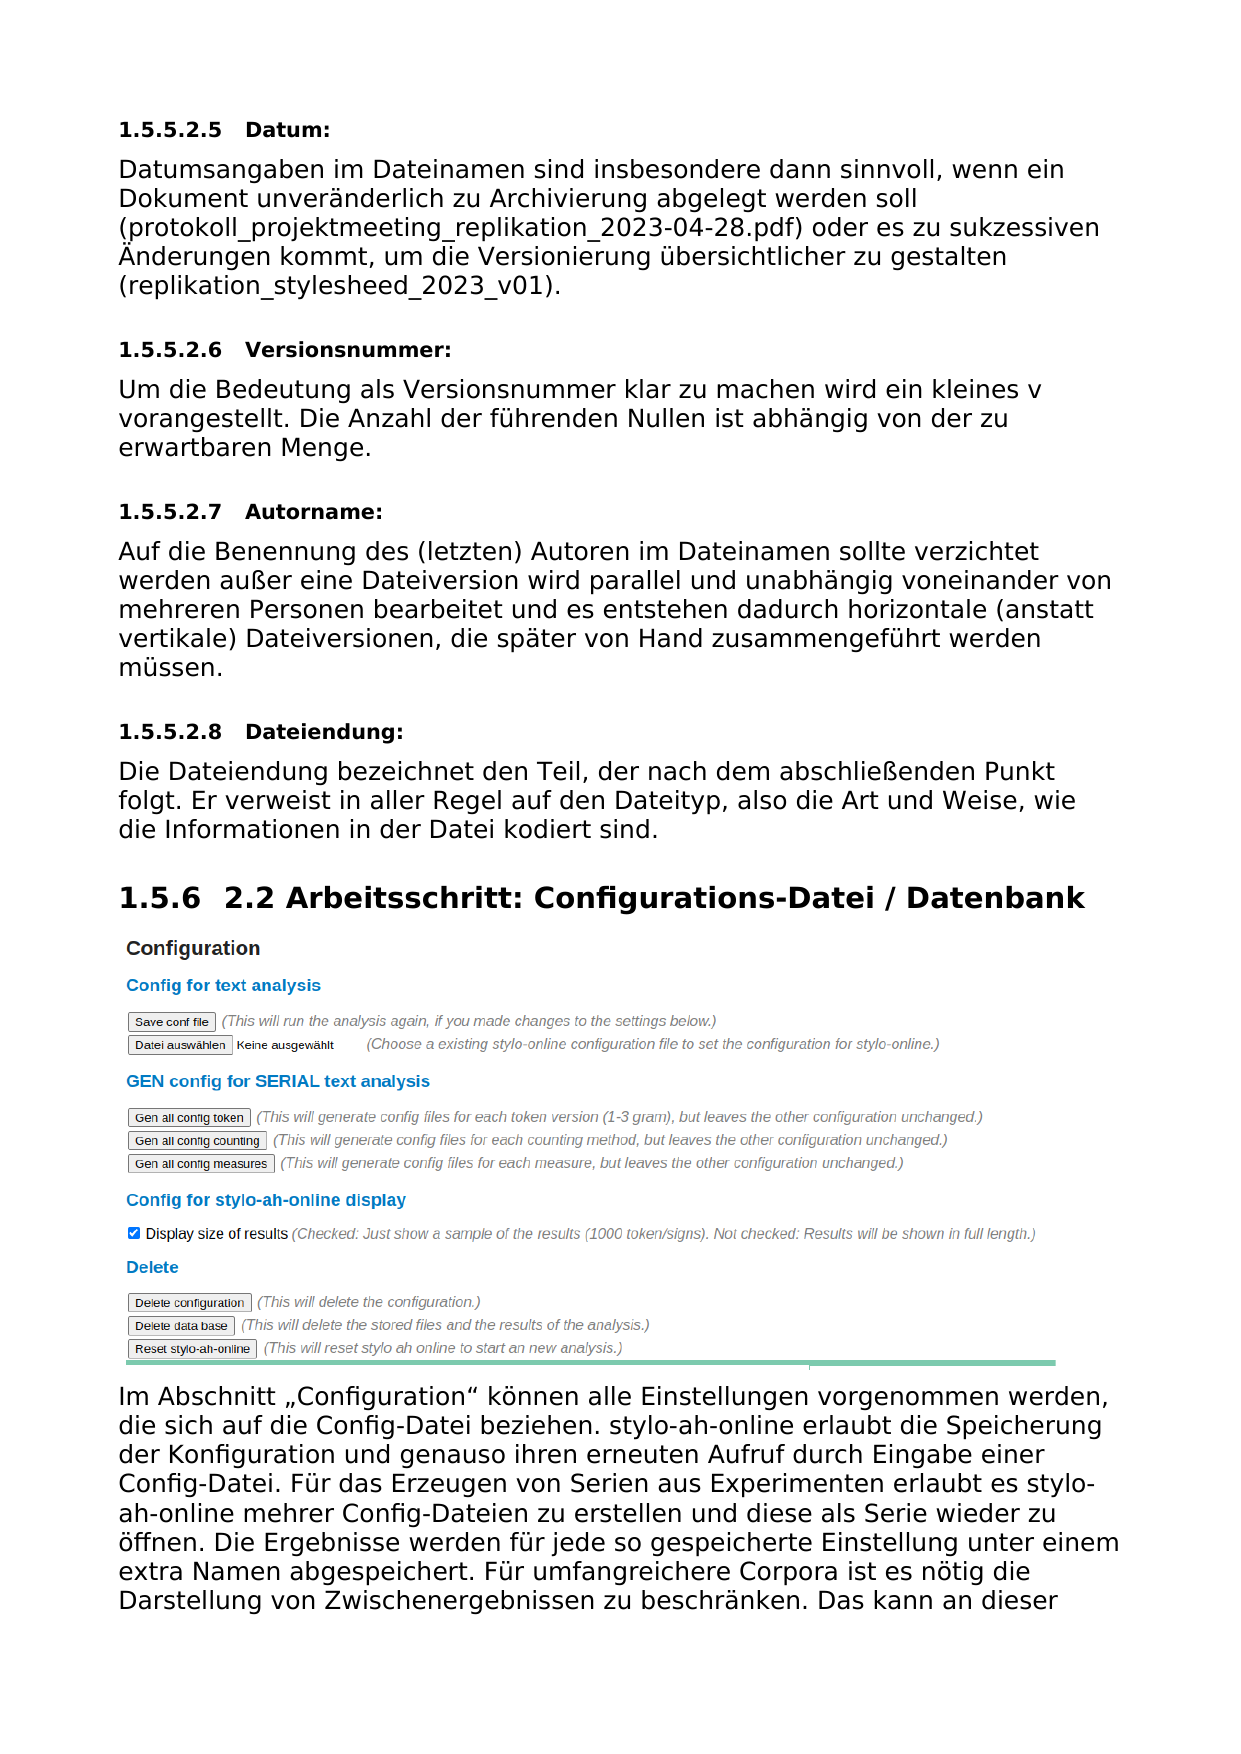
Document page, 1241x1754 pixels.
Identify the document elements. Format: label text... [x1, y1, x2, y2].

picture [118, 928, 1056, 1370]
text Die Dateiendung bezeichnet den Teil, der nach dem abschließenden Punkt folgt. Er verweist in aller Regel auf den Dateityp, also die Art und Weise, wie die Informationen in der Datei kodiert sind. [118, 757, 1122, 844]
subtitle Versionsnummer: [118, 338, 1122, 362]
text Im Abschnitt „Configuration“ können alle Einstellungen vorgenommen werden, die sich auf die Config-Datei beziehen. stylo-ah-online erlaubt die Speicherung der Konfiguration und genauso ihren erneuten Aufruf durch Eingabe einer Config-Datei. Für das Erzeugen von Serien aus Experimenten erlaubt es stylo-ah-online mehrer Config-Dateien zu erstellen und diese als Serie wieder zu öffnen. Die Ergebnisse werden für jede so gespeicherte Einstellung unter einem extra Namen abgespeichert. Für umfangreichere Corpora ist es nötig die Darstellung von Zwischenergebnissen zu beschränken. Das kann an dieser [118, 1382, 1122, 1615]
text Auf die Benennung des (letzten) Autoren im Dateinamen sollte verzichtet werden außer eine Dateiversion wird parallel und unabhängig voneinander von mehreren Personen bearbeitet und es entstehen dadurch horizontale (anstatt vertikale) Dateiversionen, die später von Hand zusammengeführt werden müssen. [118, 537, 1122, 683]
subtitle Autorname: [118, 500, 1122, 524]
subtitle Dateiendung: [118, 720, 1122, 744]
text Um die Bedeutung als Versionsnummer klar zu machen wird ein kleines v vorangestellt. Die Anzahl der führenden Nullen ist abhängig von der zu erwartbaren Menge. [118, 375, 1122, 462]
text Datumsangaben im Dateinamen sind insbesondere dann sinnvoll, wenn ein Dokument unveränderlich zu Archivierung abgelegt werden soll (protokoll_projektmeeting_replikation_2023-04-28.pdf) oder es zu sukzessiven Änderungen kommt, um die Versionierung übersichtlicher zu gestalten (replikation_stylesheed_2023_v01). [118, 155, 1122, 301]
subtitle 2.2 Arbeitsschritt: Configurations-Datei / Datenbank [118, 882, 1122, 916]
subtitle Datum: [118, 118, 1122, 142]
